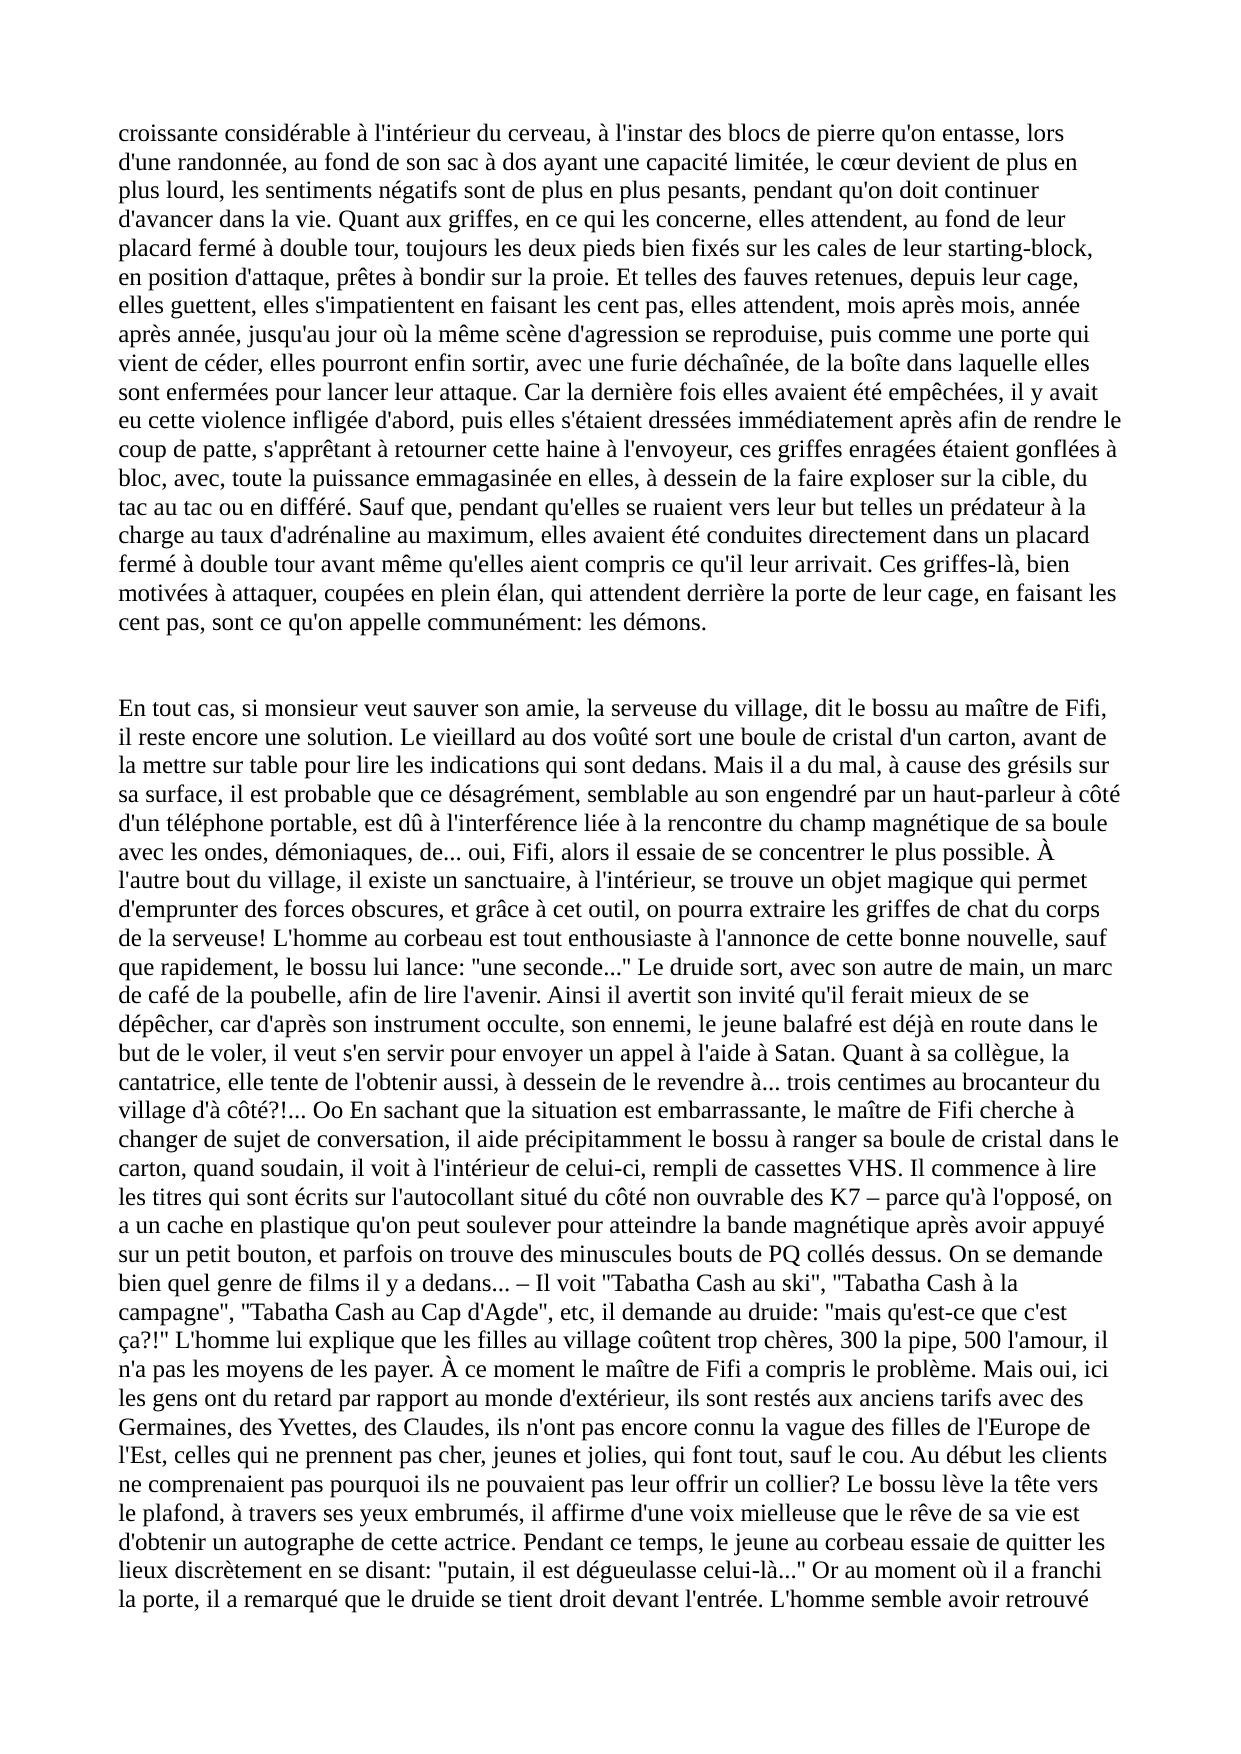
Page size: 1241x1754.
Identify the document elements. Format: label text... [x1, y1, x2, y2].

text En tout cas, si monsieur veut sauver son amie, la serveuse du village, dit le bossu au maître de Fifi, il reste encore une solution. Le vieillard au dos voûté sort une boule de cristal d'un carton, avant de la mettre sur table pour lire les indications qui sont dedans. Mais il a du mal, à cause des grésils sur sa surface, il est probable que ce désagrément, semblable au son engendré par un haut-parleur à côté d'un téléphone portable, est dû à l'interférence liée à la rencontre du champ magnétique de sa boule avec les ondes, démoniaques, de... oui, Fifi, alors il essaie de se concentrer le plus possible. À l'autre bout du village, il existe un sanctuaire, à l'intérieur, se trouve un objet magique qui permet d'emprunter des forces obscures, et grâce à cet outil, on pourra extraire les griffes de chat du corps de la serveuse! L'homme au corbeau est tout enthousiaste à l'annonce de cette bonne nouvelle, sauf que rapidement, le bossu lui lance: ''une seconde...'' Le druide sort, avec son autre de main, un marc de café de la poubelle, afin de lire l'avenir. Ainsi il avertit son invité qu'il ferait mieux de se dépêcher, car d'après son instrument occulte, son ennemi, le jeune balafré est déjà en route dans le but de le voler, il veut s'en servir pour envoyer un appel à l'aide à Satan. Quant à sa collègue, la cantatrice, elle tente de l'obtenir aussi, à dessein de le revendre à... trois centimes au brocanteur du village d'à côté?!... Oo En sachant que la situation est embarrassante, le maître de Fifi cherche à changer de sujet de conversation, il aide précipitamment le bossu à ranger sa boule de cristal dans le carton, quand soudain, il voit à l'intérieur de celui-ci, rempli de cassettes VHS. Il commence à lire les titres qui sont écrits sur l'autocollant situé du côté non ouvrable des K7 – parce qu'à l'opposé, on a un cache en plastique qu'on peut soulever pour atteindre la bande magnétique après avoir appuyé sur un petit bouton, et parfois on trouve des minuscules bouts de PQ collés dessus. On se demande bien quel genre de films il y a dedans... – Il voit ''Tabatha Cash au ski'', ''Tabatha Cash à la campagne'', ''Tabatha Cash au Cap d'Agde'', etc, il demande au druide: ''mais qu'est-ce que c'est ça?!'' L'homme lui explique que les filles au village coûtent trop chères, 300 la pipe, 500 l'amour, il n'a pas les moyens de les payer. À ce moment le maître de Fifi a compris le problème. Mais oui, ici les gens ont du retard par rapport au monde d'extérieur, ils sont restés aux anciens tarifs avec des Germaines, des Yvettes, des Claudes, ils n'ont pas encore connu la vague des filles de l'Europe de l'Est, celles qui ne prennent pas cher, jeunes et jolies, qui font tout, sauf le cou. Au début les clients ne comprenaient pas pourquoi ils ne pouvaient pas leur offrir un collier? Le bossu lève la tête vers le plafond, à travers ses yeux embrumés, il affirme d'une voix mielleuse que le rêve de sa vie est d'obtenir un autographe de cette actrice. Pendant ce temps, le jeune au corbeau essaie de quitter les lieux discrètement en se disant: ''putain, il est dégueulasse celui-là...'' Or au moment où il a franchi la porte, il a remarqué que le druide se tient droit devant l'entrée. L'homme semble avoir retrouvé [118, 693, 1122, 1613]
text croissante considérable à l'intérieur du cerveau, à l'instar des blocs de pierre qu'on entasse, lors d'une randonnée, au fond de son sac à dos ayant une capacité limitée, le cœur devient de plus en plus lourd, les sentiments négatifs sont de plus en plus pesants, pendant qu'on doit continuer d'avancer dans la vie. Quant aux griffes, en ce qui les concerne, elles attendent, au fond de leur placard fermé à double tour, toujours les deux pieds bien fixés sur les cales de leur starting-block, en position d'attaque, prêtes à bondir sur la proie. Et telles des fauves retenues, depuis leur cage, elles guettent, elles s'impatientent en faisant les cent pas, elles attendent, mois après mois, année après année, jusqu'au jour où la même scène d'agression se reproduise, puis comme une porte qui vient de céder, elles pourront enfin sortir, avec une furie déchaînée, de la boîte dans laquelle elles sont enfermées pour lancer leur attaque. Car la dernière fois elles avaient été empêchées, il y avait eu cette violence infligée d'abord, puis elles s'étaient dressées immédiatement après afin de rendre le coup de patte, s'apprêtant à retourner cette haine à l'envoyeur, ces griffes enragées étaient gonflées à bloc, avec, toute la puissance emmagasinée en elles, à dessein de la faire exploser sur la cible, du tac au tac ou en différé. Sauf que, pendant qu'elles se ruaient vers leur but telles un prédateur à la charge au taux d'adrénaline au maximum, elles avaient été conduites directement dans un placard fermé à double tour avant même qu'elles aient compris ce qu'il leur arrivait. Ces griffes-là, bien motivées à attaquer, coupées en plein élan, qui attendent derrière la porte de leur cage, en faisant les cent pas, sont ce qu'on appelle communément: les démons. [118, 118, 1122, 636]
